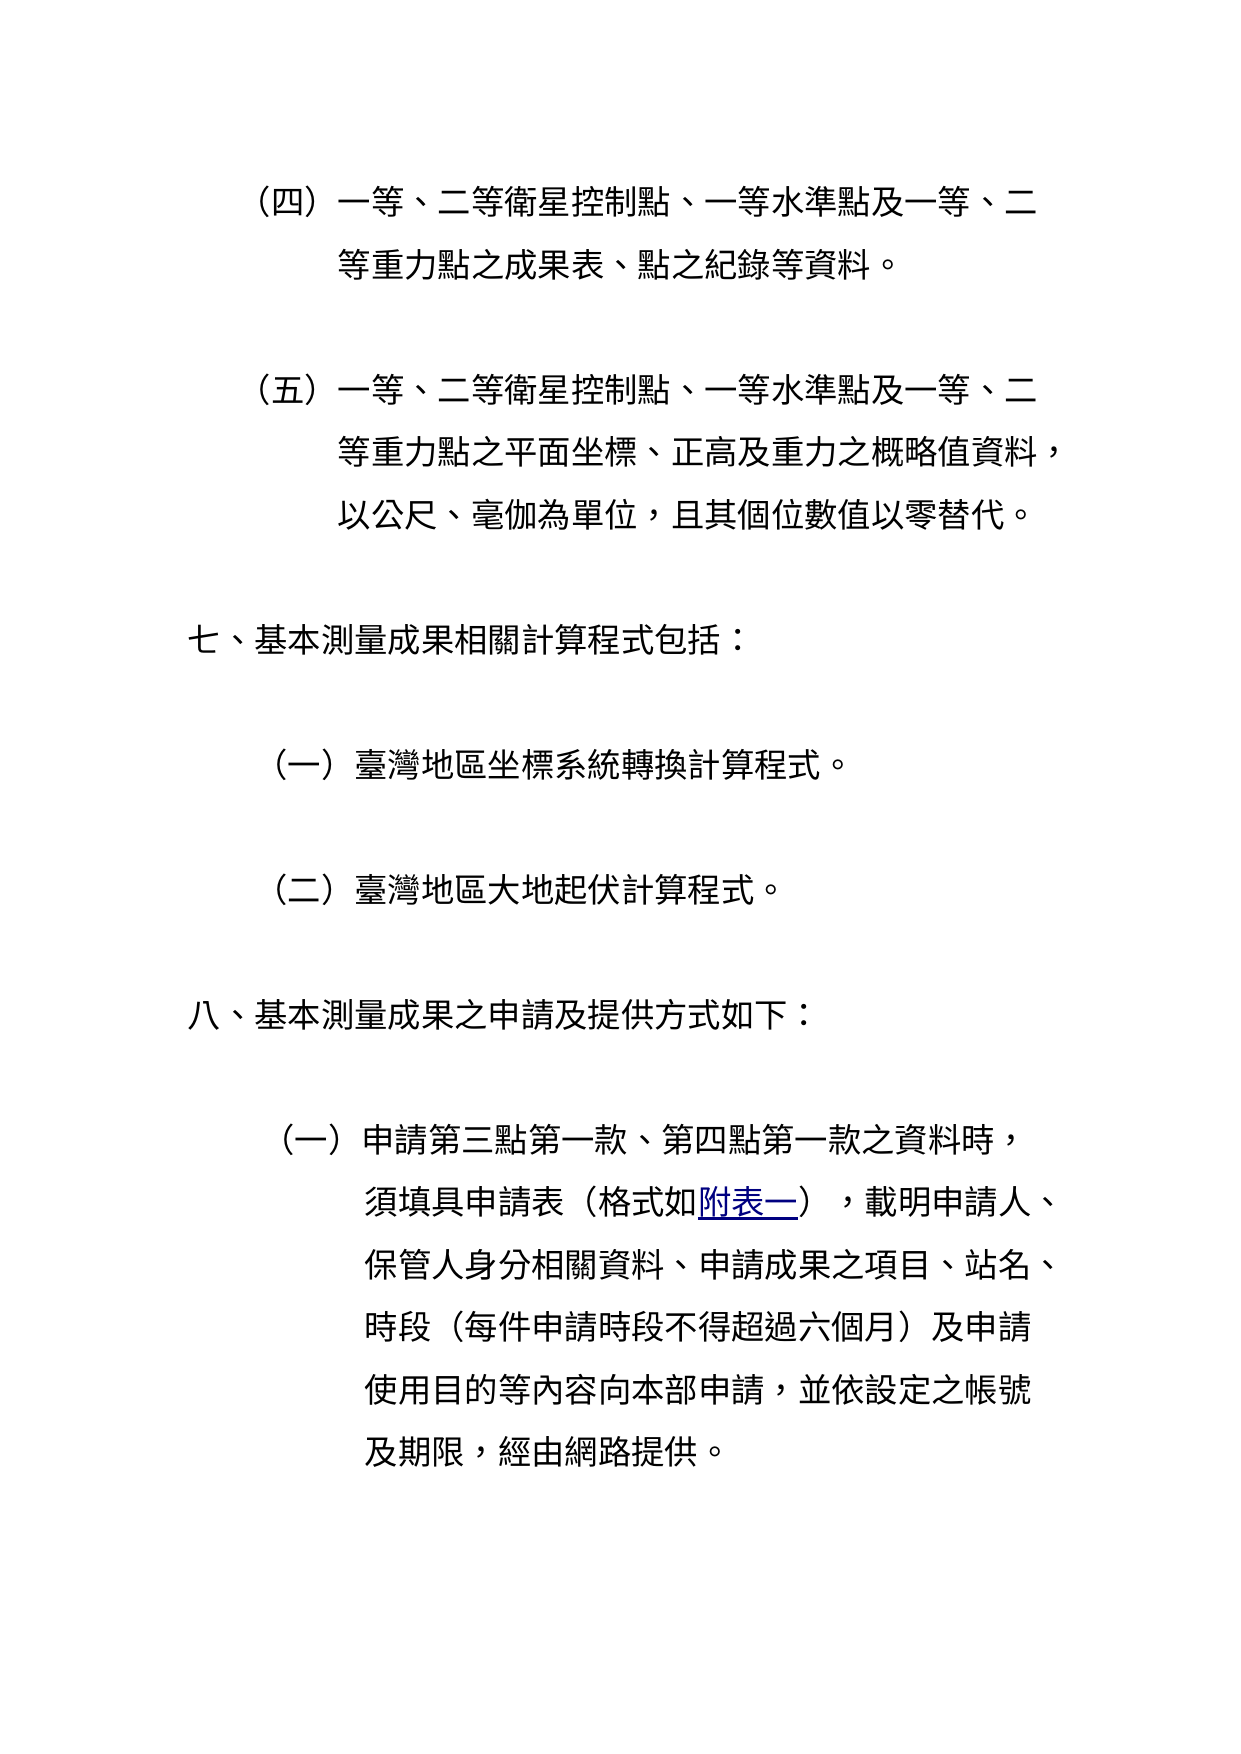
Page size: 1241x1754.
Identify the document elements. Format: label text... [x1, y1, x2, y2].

text 八、基本測量成果之申請及提供方式如下： [187, 971, 1053, 1033]
text 七、基本測量成果相關計算程式包括： [187, 596, 1053, 658]
text （一）臺灣地區坐標系統轉換計算程式。 [187, 721, 1053, 783]
text （四）一等、二等衛星控制點、一等水準點及一等、二等重力點之成果表、點之紀錄等資料。 [237, 158, 1053, 283]
text （五）一等、二等衛星控制點、一等水準點及一等、二等重力點之平面坐標、正高及重力之概略值資料，以公尺、毫伽為單位，且其個位數值以零替代。 [237, 346, 1053, 533]
text （一）申請第三點第一款、第四點第一款之資料時，須填具申請表（格式如附表一），載明申請人、保管人身分相關資料、申請成果之項目、站名、時段（每件申請時段不得超過六個月）及申請使用目的等內容向本部申請，並依設定之帳號及期限，經由網路提供。 [261, 1096, 1053, 1471]
text （二）臺灣地區大地起伏計算程式。 [187, 846, 1053, 908]
